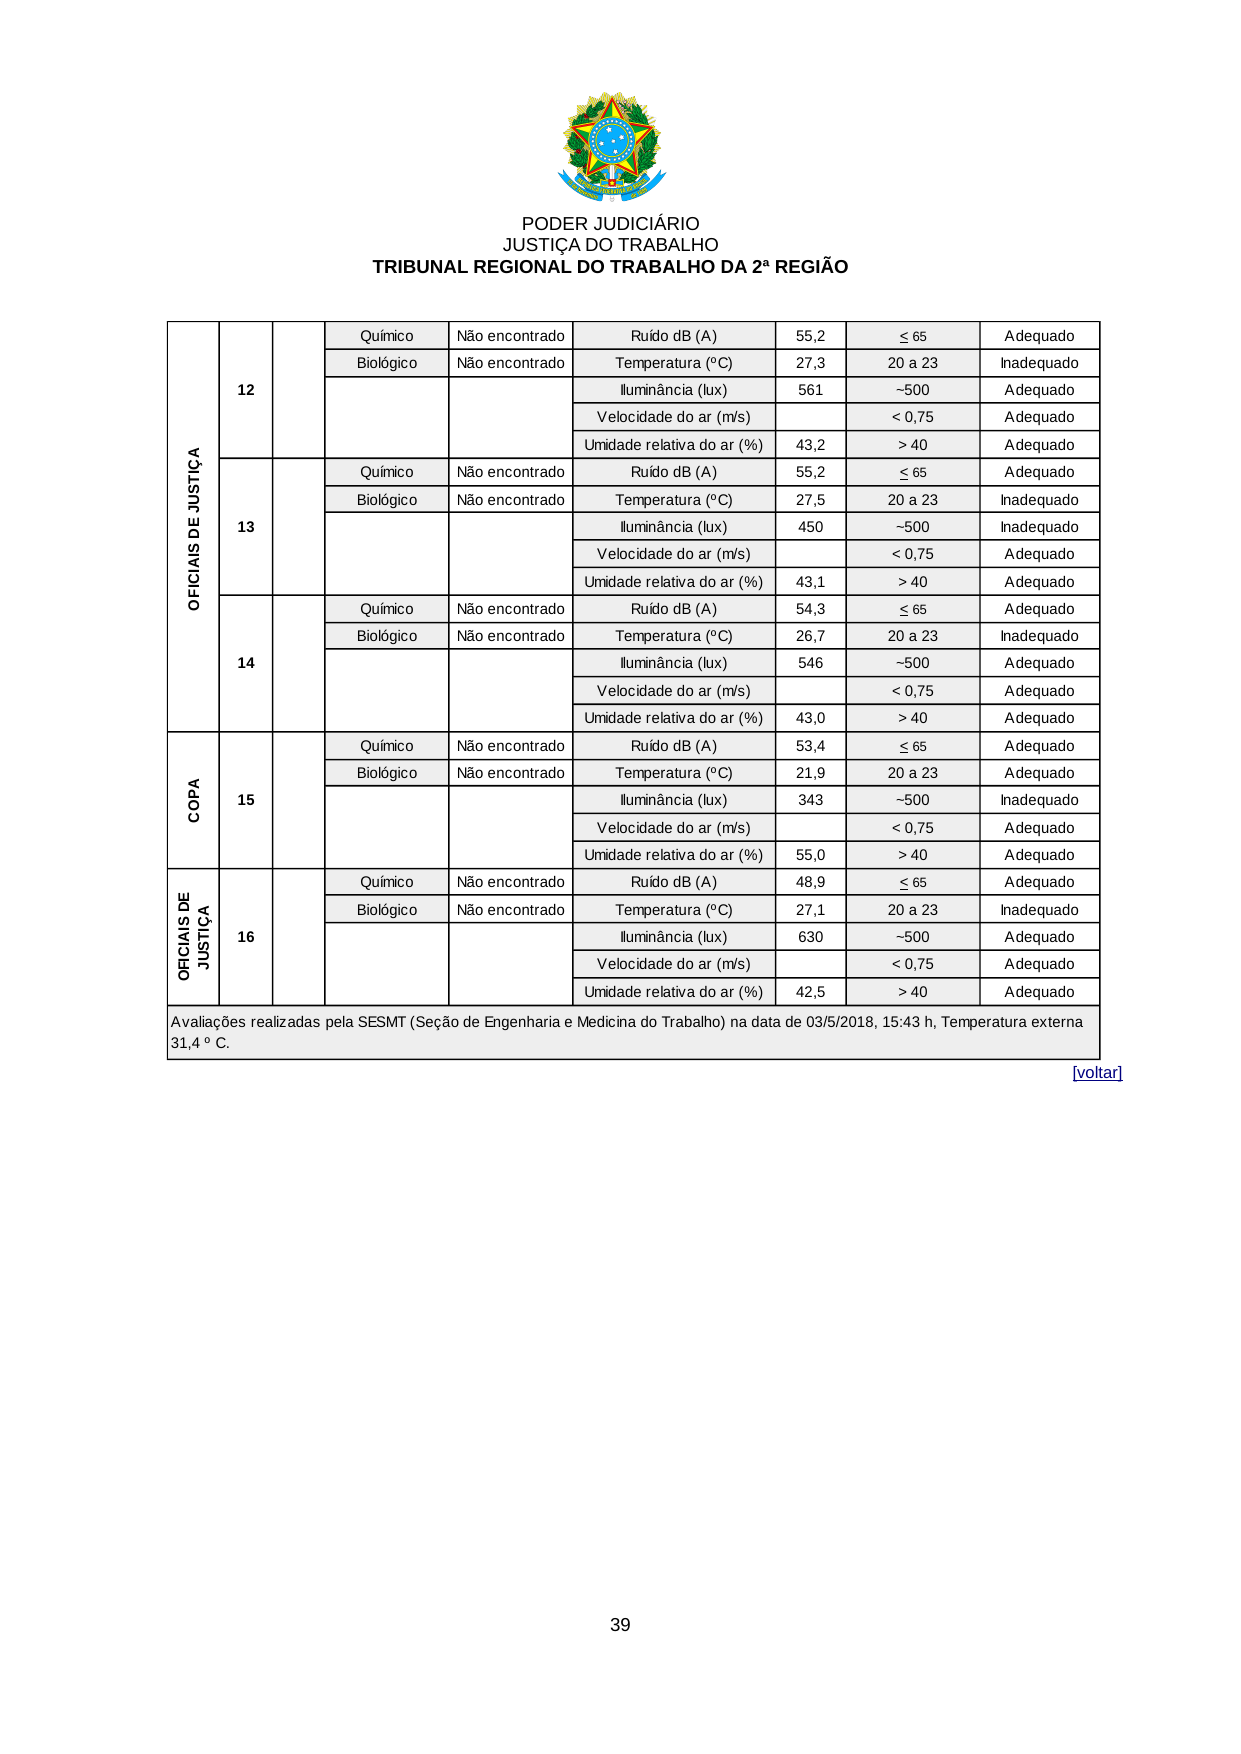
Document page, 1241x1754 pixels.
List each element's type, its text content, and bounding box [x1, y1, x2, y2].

text [voltar] [118, 364, 1122, 1082]
